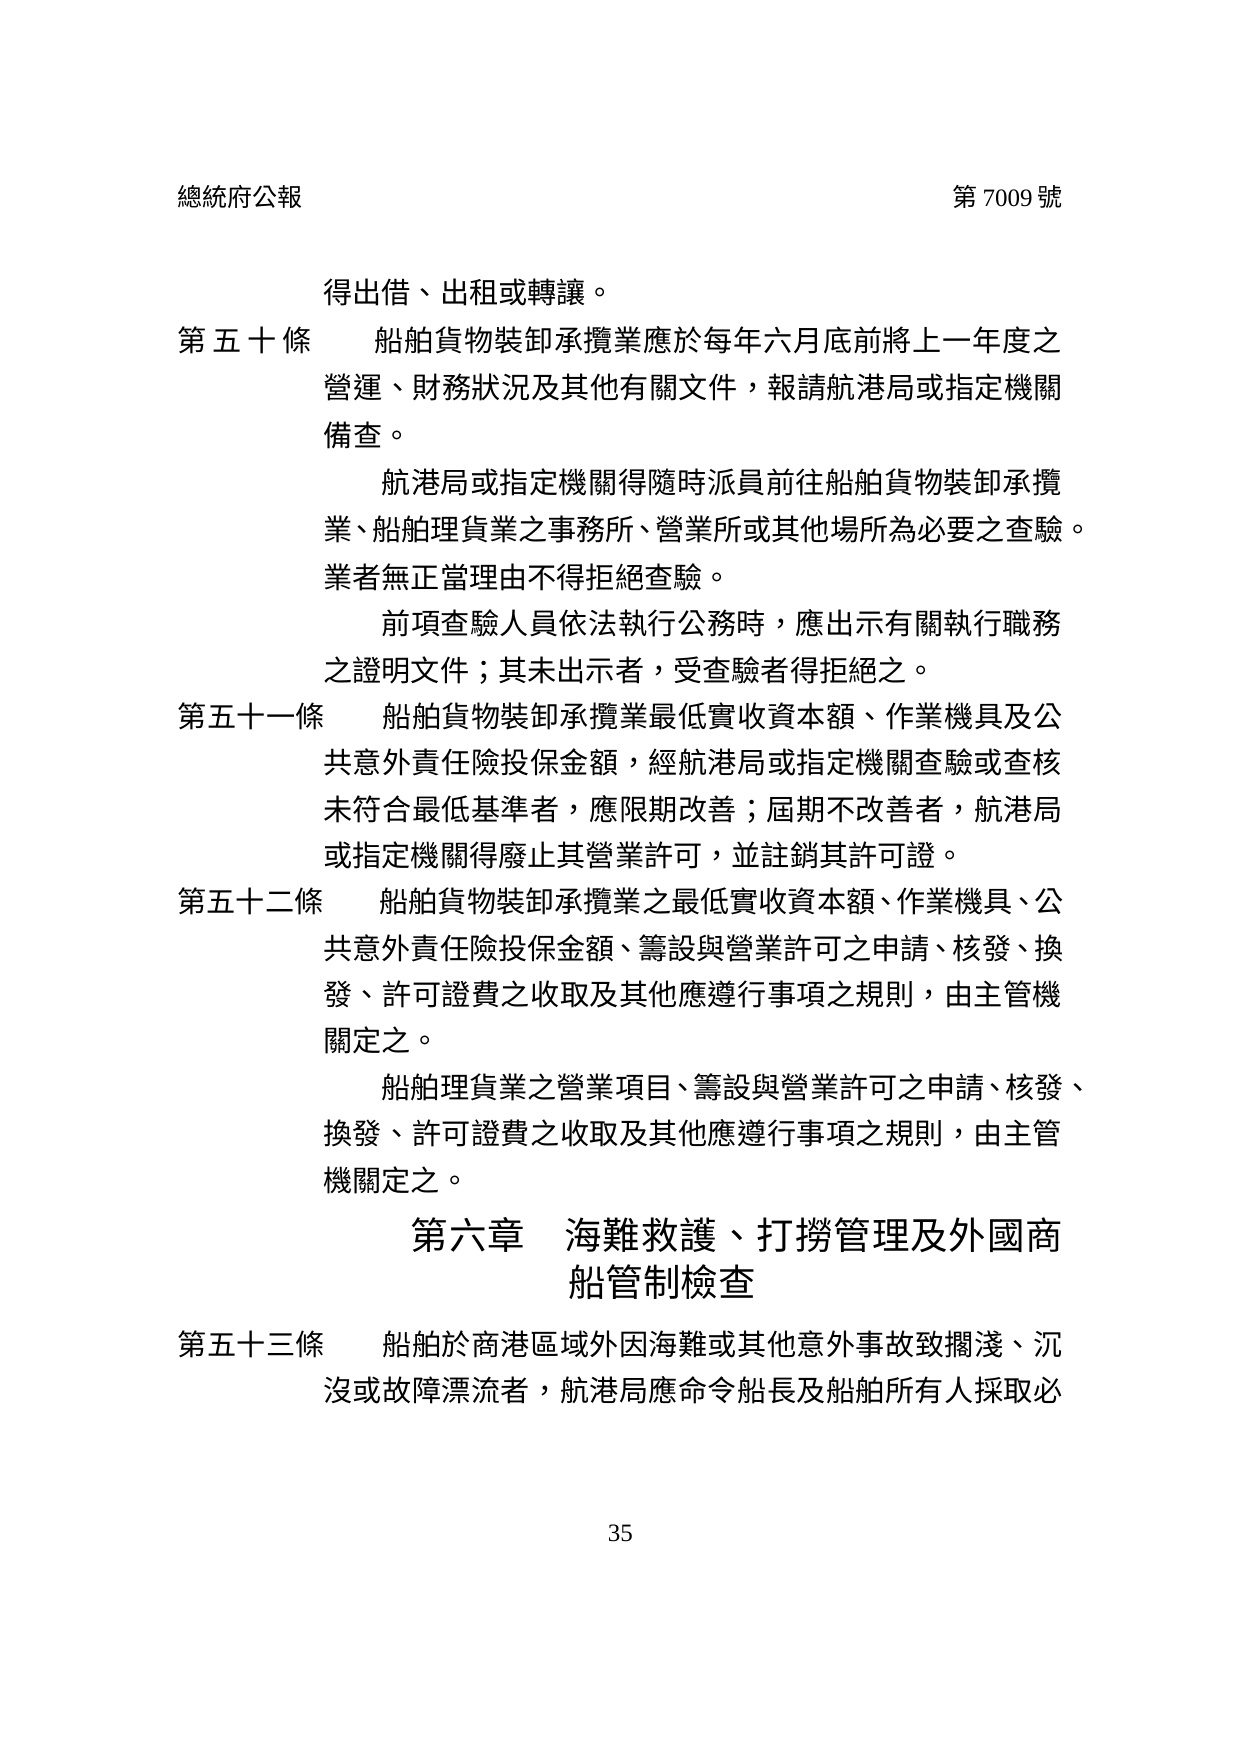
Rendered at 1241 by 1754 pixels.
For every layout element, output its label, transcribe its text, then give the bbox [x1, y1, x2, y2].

text 第五十條 船舶貨物裝卸承攬業應於每年六月底前將上一年度之營運、財務狀況及其他有關文件，報請航港局或指定機關備查。 [177, 313, 1063, 455]
text 船舶理貨業之營業項目、籌設與營業許可之申請、核發、換發、許可證費之收取及其他應遵行事項之規則，由主管機關定之。 [323, 1061, 1063, 1200]
text 第六章 海難救護、打撈管理及外國商船管制檢查 [411, 1213, 1063, 1305]
text 第五十三條 船舶於商港區域外因海難或其他意外事故致擱淺、沉沒或故障漂流者，航港局應命令船長及船舶所有人採取必 [177, 1318, 1063, 1411]
text 第五十二條 船舶貨物裝卸承攬業之最低實收資本額、作業機具、公共意外責任險投保金額、籌設與營業許可之申請、核發、換發、許可證費之收取及其他應遵行事項之規則，由主管機關定之。 [177, 876, 1063, 1061]
text 第五十一條 船舶貨物裝卸承攬業最低實收資本額、作業機具及公共意外責任險投保金額，經航港局或指定機關查驗或查核未符合最低基準者，應限期改善；屆期不改善者，航港局或指定機關得廢止其營業許可，並註銷其許可證。 [177, 690, 1063, 876]
text 前項查驗人員依法執行公務時，應出示有關執行職務之證明文件；其未出示者，受查驗者得拒絕之。 [323, 598, 1063, 690]
text 航港局或指定機關得隨時派員前往船舶貨物裝卸承攬業、船舶理貨業之事務所、營業所或其他場所為必要之查驗。業者無正當理由不得拒絕查驗。 [323, 455, 1063, 598]
text 得出借、出租或轉讓。 [177, 266, 1063, 313]
